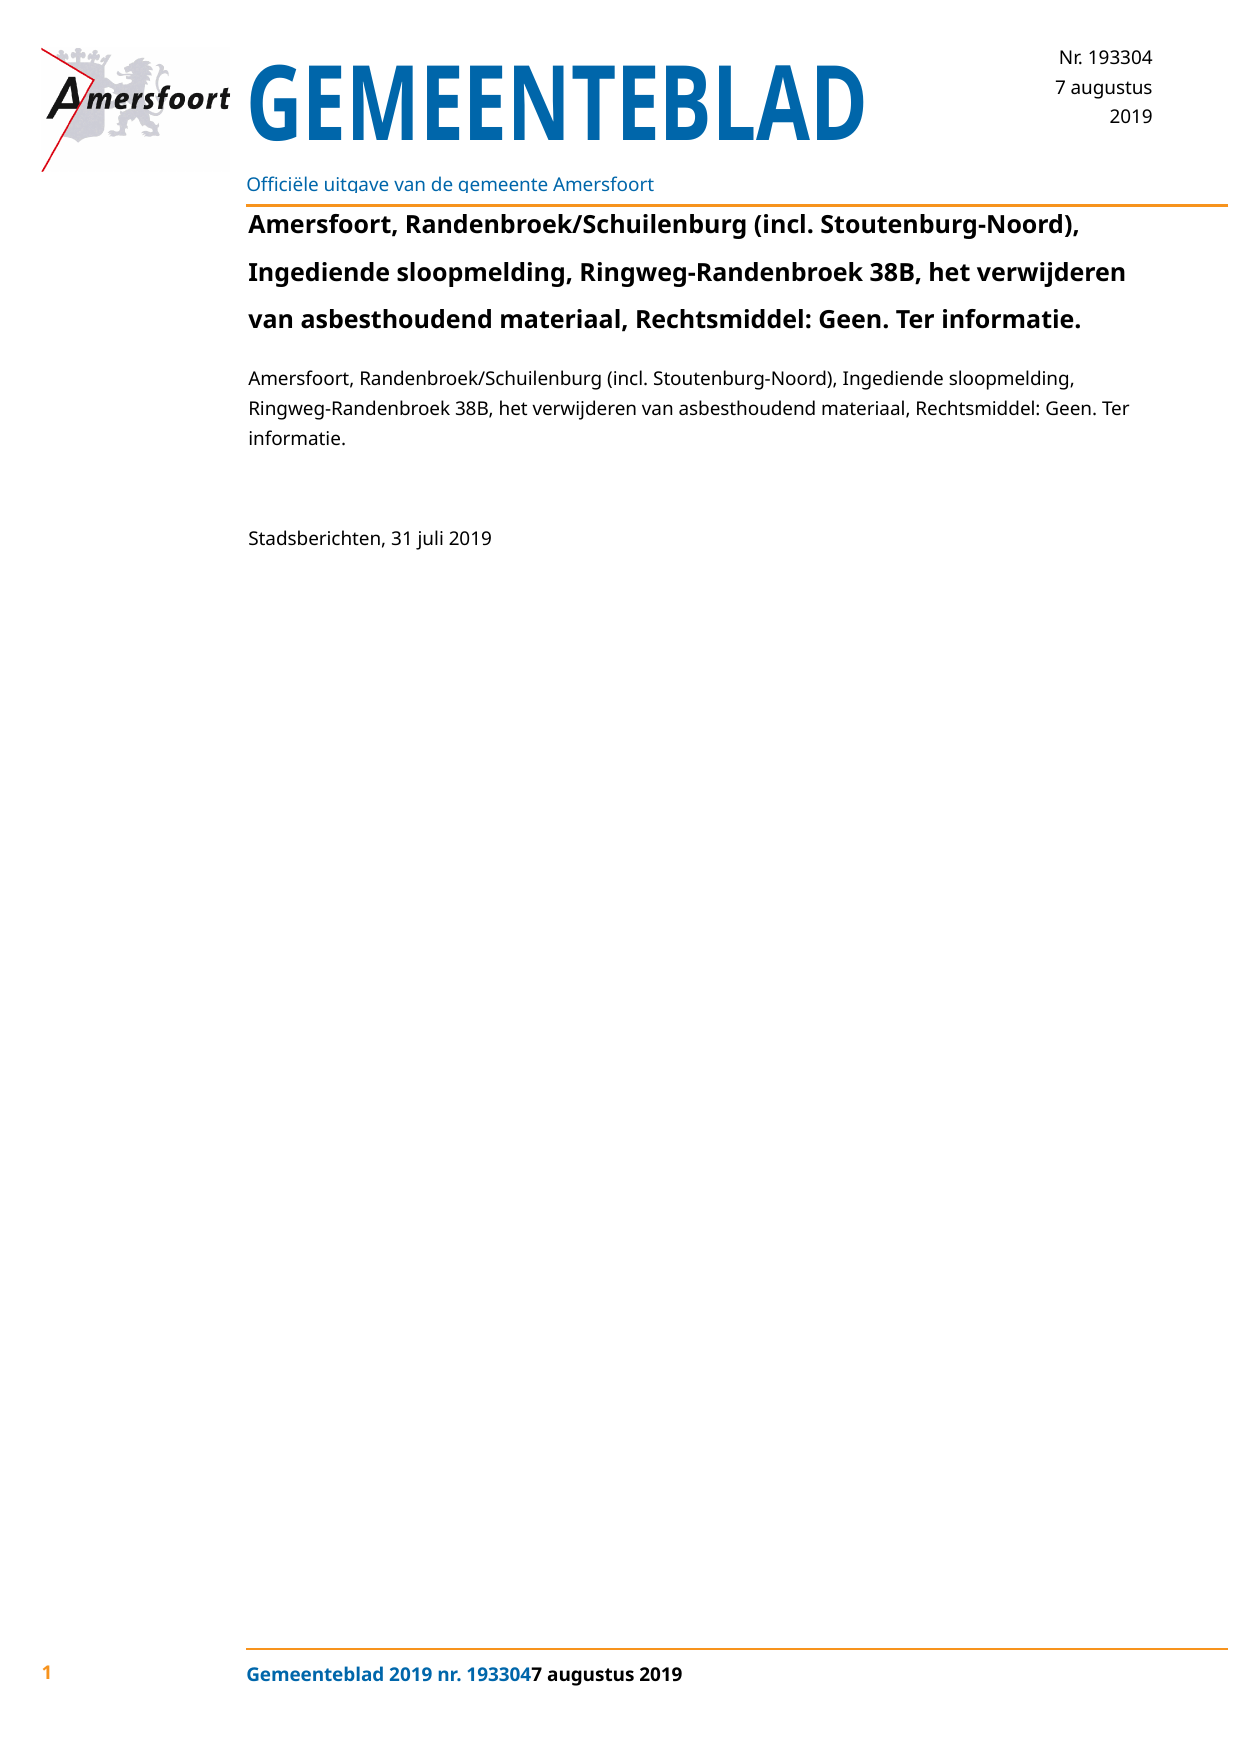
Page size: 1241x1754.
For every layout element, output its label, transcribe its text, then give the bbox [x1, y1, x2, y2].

picture [41, 47, 231, 172]
text Stadsberichten, 31 juli 2019 [248, 526, 1152, 551]
text Amersfoort, Randenbroek/Schuilenburg (incl. Stoutenburg-Noord), Ingediende sloopmelding, Ringweg-Randenbroek 38B, het verwijderen van asbesthoudend materiaal, Rechtsmiddel: Geen. Ter informatie. [248, 207, 1152, 336]
text Amersfoort, Randenbroek/Schuilenburg (incl. Stoutenburg-Noord), Ingediende sloopmelding, Ringweg-Randenbroek 38B, het verwijderen van asbesthoudend materiaal, Rechtsmiddel: Geen. Ter informatie. [248, 366, 1152, 450]
